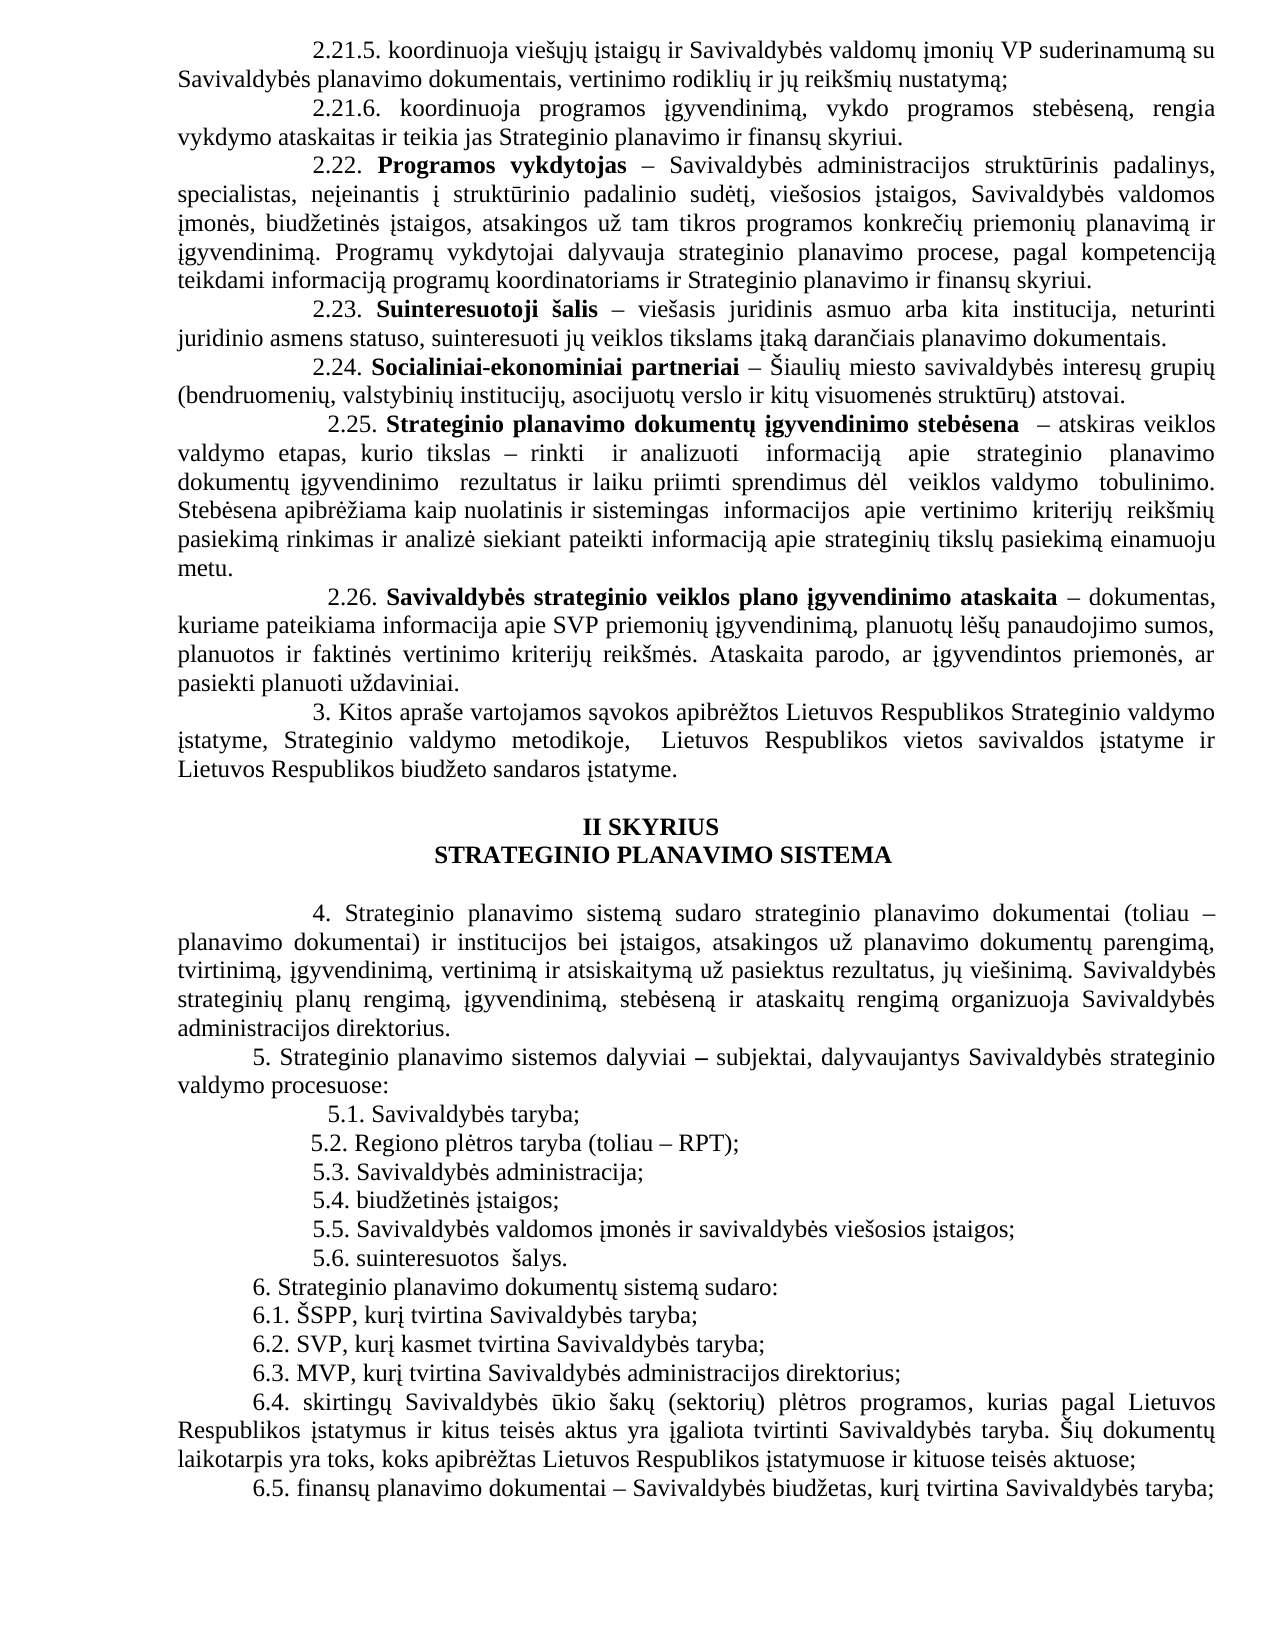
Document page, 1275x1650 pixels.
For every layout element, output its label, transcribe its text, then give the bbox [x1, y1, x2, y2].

text STRATEGINIO PLANAVIMO SISTEMA [177, 840, 1216, 869]
text 2.26. Savivaldybės strateginio veiklos plano įgyvendinimo ataskaita – dokumentas, kuriame pateikiama informacija apie SVP priemonių įgyvendinimą, planuotų lėšų panaudojimo sumos, planuotos ir faktinės vertinimo kriterijų reikšmės. Ataskaita parodo, ar įgyvendintos priemonės, ar pasiekti planuoti uždaviniai. [177, 582, 1216, 697]
text 2.24. Socialiniai-ekonominiai partneriai – Šiaulių miesto savivaldybės interesų grupių (bendruomenių, valstybinių institucijų, asocijuotų verslo ir kitų visuomenės struktūrų) atstovai. [177, 352, 1216, 409]
text 6. Strateginio planavimo dokumentų sistemą sudaro: [177, 1272, 1216, 1300]
text 4. Strateginio planavimo sistemą sudaro strateginio planavimo dokumentai (toliau – planavimo dokumentai) ir institucijos bei įstaigos, atsakingos už planavimo dokumentų parengimą, tvirtinimą, įgyvendinimą, vertinimą ir atsiskaitymą už pasiektus rezultatus, jų viešinimą. Savivaldybės strateginių planų rengimą, įgyvendinimą, stebėseną ir ataskaitų rengimą organizuoja Savivaldybės administracijos direktorius. [177, 898, 1216, 1042]
text 6.5. finansų planavimo dokumentai – Savivaldybės biudžetas, kurį tvirtina Savivaldybės taryba; [177, 1473, 1216, 1530]
text 2.21.5. koordinuoja viešųjų įstaigų ir Savivaldybės valdomų įmonių VP suderinamumą su Savivaldybės planavimo dokumentais, vertinimo rodiklių ir jų reikšmių nustatymą; [177, 35, 1216, 93]
text 6.3. MVP, kurį tvirtina Savivaldybės administracijos direktorius; [177, 1358, 1216, 1387]
text 5.1. Savivaldybės taryba; [177, 1099, 1216, 1128]
text 6.4. skirtingų Savivaldybės ūkio šakų (sektorių) plėtros programos, kurias pagal Lietuvos Respublikos įstatymus ir kitus teisės aktus yra įgaliota tvirtinti Savivaldybės taryba. Šių dokumentų laikotarpis yra toks, koks apibrėžtas Lietuvos Respublikos įstatymuose ir kituose teisės aktuose; [177, 1387, 1216, 1473]
text 5.2. Regiono plėtros taryba (toliau – RPT); [177, 1128, 1216, 1157]
text II SKYRIUS [447, 812, 1216, 840]
text 6.1. ŠSPP, kurį tvirtina Savivaldybės taryba; [177, 1300, 1216, 1329]
text 3. Kitos apraše vartojamos sąvokos apibrėžtos Lietuvos Respublikos Strateginio valdymo įstatyme, Strateginio valdymo metodikoje, Lietuvos Respublikos vietos savivaldos įstatyme ir Lietuvos Respublikos biudžeto sandaros įstatyme. [177, 697, 1216, 783]
text 2.22. Programos vykdytojas – Savivaldybės administracijos struktūrinis padalinys, specialistas, neįeinantis į struktūrinio padalinio sudėtį, viešosios įstaigos, Savivaldybės valdomos įmonės, biudžetinės įstaigos, atsakingos už tam tikros programos konkrečių priemonių planavimą ir įgyvendinimą. Programų vykdytojai dalyvauja strateginio planavimo procese, pagal kompetenciją teikdami informaciją programų koordinatoriams ir Strateginio planavimo ir finansų skyriui. [177, 150, 1216, 294]
text 5.5. Savivaldybės valdomos įmonės ir savivaldybės viešosios įstaigos; [177, 1214, 1216, 1243]
text 2.23. Suinteresuotoji šalis – viešasis juridinis asmuo arba kita institucija, neturinti juridinio asmens statuso, suinteresuoti jų veiklos tikslams įtaką darančiais planavimo dokumentais. [177, 294, 1216, 352]
text 5. Strateginio planavimo sistemos dalyviai – subjektai, dalyvaujantys Savivaldybės strateginio valdymo procesuose: [177, 1042, 1216, 1099]
text 5.3. Savivaldybės administracija; [177, 1157, 1216, 1185]
text 5.4. biudžetinės įstaigos; [177, 1185, 1216, 1214]
text 6.2. SVP, kurį kasmet tvirtina Savivaldybės taryba; [177, 1329, 1216, 1358]
text 5.6. suinteresuotos šalys. [177, 1243, 1216, 1272]
text 2.21.6. koordinuoja programos įgyvendinimą, vykdo programos stebėseną, rengia vykdymo ataskaitas ir teikia jas Strateginio planavimo ir finansų skyriui. [177, 93, 1216, 150]
text 2.25. Strateginio planavimo dokumentų įgyvendinimo stebėsena – atskiras veiklos valdymo etapas, kurio tikslas – rinkti ir analizuoti informaciją apie strateginio planavimo dokumentų įgyvendinimo rezultatus ir laiku priimti sprendimus dėl veiklos valdymo tobulinimo. Stebėsena apibrėžiama kaip nuolatinis ir sistemingas informacijos apie vertinimo kriterijų reikšmių pasiekimą rinkimas ir analizė siekiant pateikti informaciją apie strateginių tikslų pasiekimą einamuoju metu. [177, 409, 1216, 582]
